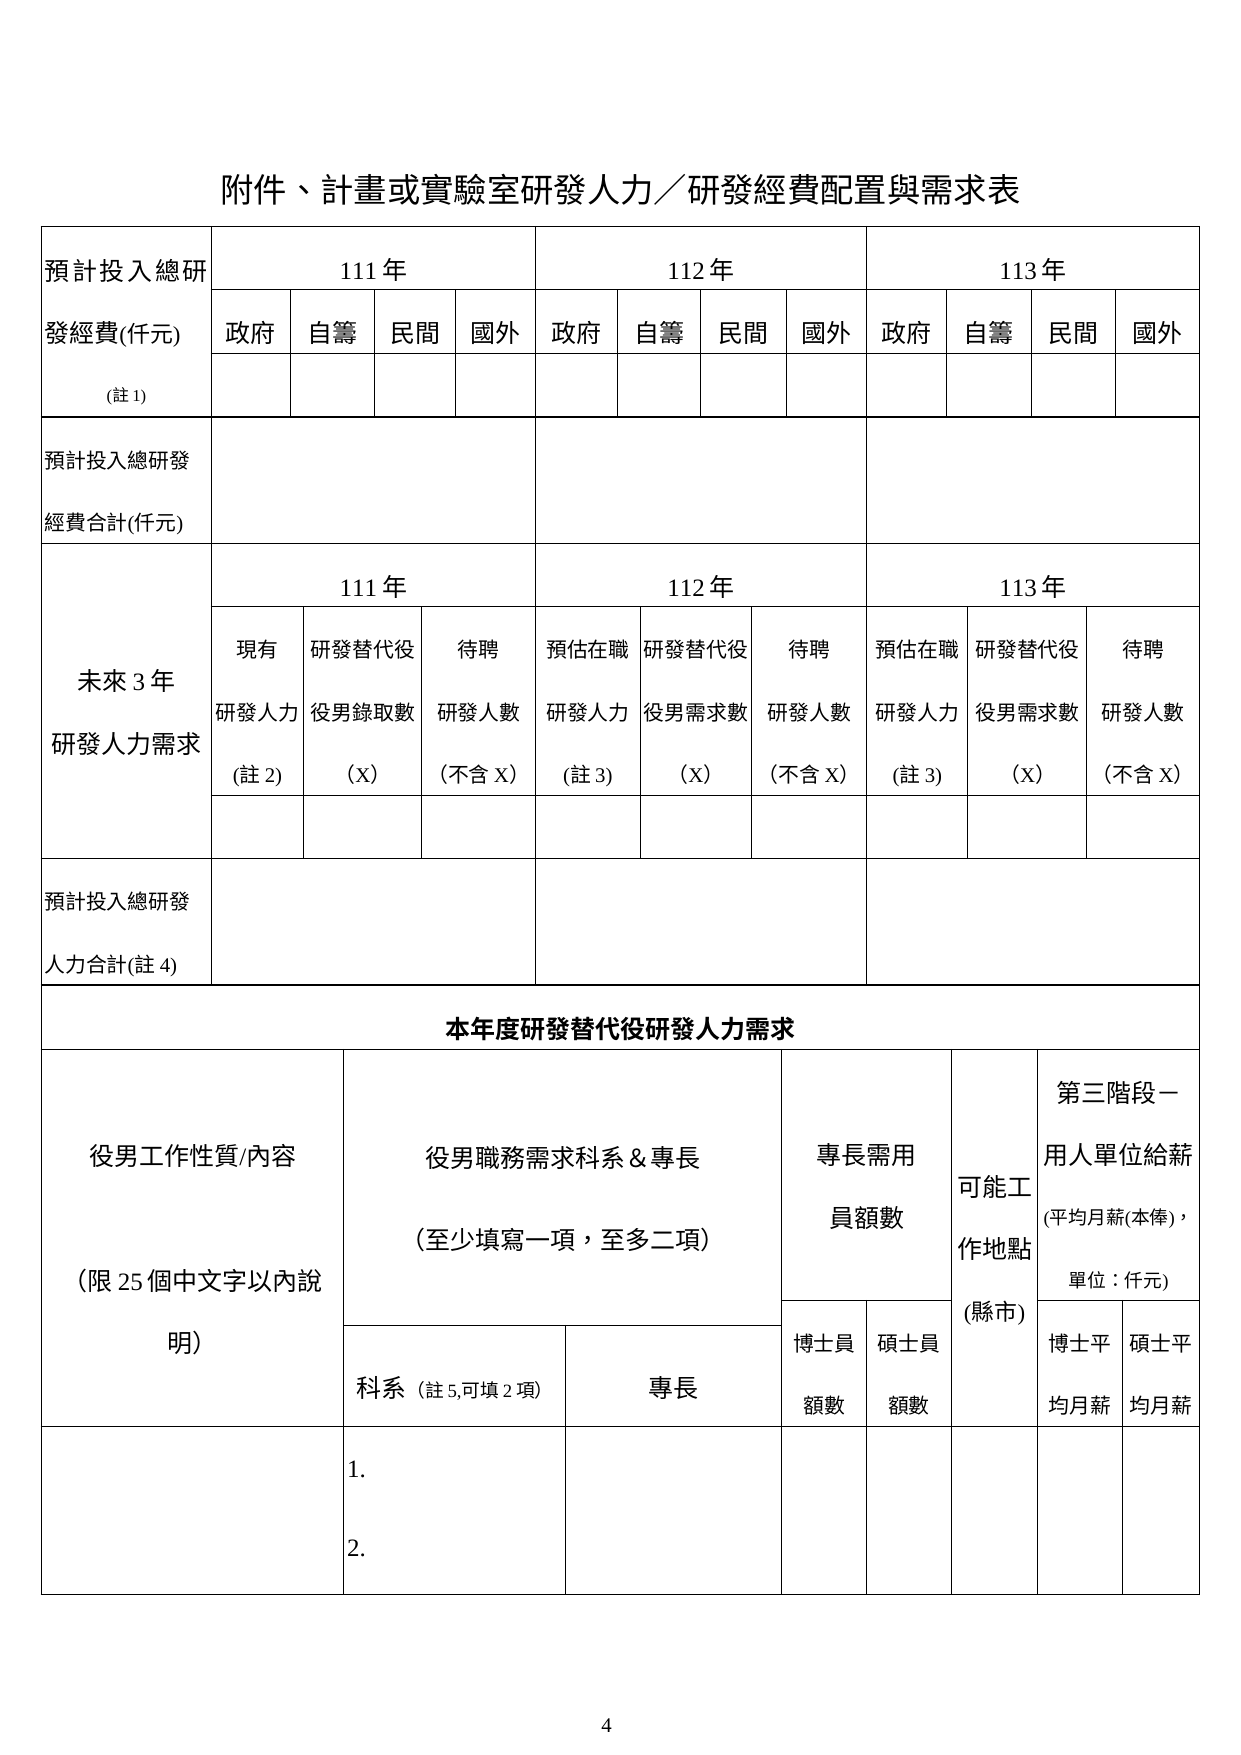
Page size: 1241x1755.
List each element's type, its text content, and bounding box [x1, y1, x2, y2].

table_cell [42, 1427, 343, 1594]
table_cell 113年 [867, 544, 1199, 606]
table_cell 役男職務需求科系＆專長 （至少填寫一項，至多二項） [344, 1050, 781, 1325]
table_cell [1123, 1427, 1199, 1594]
table_header 預計投入總研發經費(仟元) (註1) [42, 227, 211, 416]
table_header 113年 [867, 227, 1199, 289]
table_cell 役男工作性質/內容 （限25個中文字以內說明） [42, 1050, 343, 1426]
table_cell 未來3年 研發人力需求 [42, 544, 211, 858]
table_cell [618, 354, 700, 416]
table_cell 112年 [536, 544, 866, 606]
table_cell 第三階段－ 用人單位給薪 (平均月薪(本俸)， 單位：仟元) [1038, 1050, 1199, 1300]
table_cell 111年 [212, 544, 535, 606]
table_cell 待聘 研發人數（不含X） [422, 607, 535, 794]
table_cell [867, 418, 1199, 542]
table_cell 預估在職 研發人力 (註3) [536, 607, 640, 794]
table_cell 博士員額數 [782, 1301, 866, 1426]
table_cell 民間 [375, 290, 455, 353]
table_cell [375, 354, 455, 416]
table_cell [952, 1427, 1037, 1594]
table_cell 待聘 研發人數（不含X） [752, 607, 866, 794]
table_cell 自籌 [291, 290, 374, 353]
table_cell 碩士員額數 [867, 1301, 951, 1426]
table_cell 可能工作地點(縣市) [952, 1050, 1037, 1426]
table_cell 專長 [566, 1326, 781, 1426]
table_cell [212, 859, 535, 984]
table_cell 博士平均月薪 [1038, 1301, 1122, 1426]
table_cell [641, 796, 751, 858]
table_cell [867, 354, 946, 416]
table_cell [867, 1427, 951, 1594]
table_cell 碩士平均月薪 [1123, 1301, 1199, 1426]
table_cell [1087, 796, 1199, 858]
table_header 112年 [536, 227, 866, 289]
table_cell [304, 796, 421, 858]
table_cell 政府 [536, 290, 617, 353]
table_cell 現有 研發人力(註2) [212, 607, 303, 794]
table_cell [1116, 354, 1199, 416]
table_cell [536, 796, 640, 858]
table_cell [752, 796, 866, 858]
table_cell [456, 354, 535, 416]
table_cell [536, 859, 866, 984]
table_cell 研發替代役役男需求數（X） [641, 607, 751, 794]
table_cell 預計投入總研發經費合計(仟元) [42, 418, 211, 542]
table_cell [291, 354, 374, 416]
table_cell [701, 354, 786, 416]
table_header 111年 [212, 227, 535, 289]
table_cell [536, 418, 866, 542]
table_cell 民間 [701, 290, 786, 353]
table_cell 專長需用 員額數 [782, 1050, 951, 1300]
table_cell 國外 [456, 290, 535, 353]
table_cell [1038, 1427, 1122, 1594]
text 附件、計畫或實驗室研發人力／研發經費配置與需求表 [59, 146, 1181, 209]
table_cell 國外 [1116, 290, 1199, 353]
table_cell [867, 796, 967, 858]
table_cell [867, 859, 1199, 984]
table_cell 本年度研發替代役研發人力需求 [42, 986, 1199, 1049]
table_cell [787, 354, 866, 416]
table_cell [536, 354, 617, 416]
table_cell [212, 418, 535, 542]
table_cell 預計投入總研發人力合計(註4) [42, 859, 211, 984]
table_cell 政府 [867, 290, 946, 353]
table_cell [947, 354, 1031, 416]
table_cell 國外 [787, 290, 866, 353]
table_cell [422, 796, 535, 858]
table_cell [782, 1427, 866, 1594]
table_cell [1032, 354, 1115, 416]
table_cell 民間 [1032, 290, 1115, 353]
table_cell [968, 796, 1086, 858]
table_cell 科系（註5,可填2項） [344, 1326, 565, 1426]
table_cell 政府 [212, 290, 290, 353]
table_cell 預估在職 研發人力(註3) [867, 607, 967, 794]
table_cell [212, 354, 290, 416]
table_cell 研發替代役役男錄取數（X） [304, 607, 421, 794]
table_cell [566, 1427, 781, 1594]
table_cell 自籌 [947, 290, 1031, 353]
table_cell [344, 1427, 565, 1594]
table_cell 自籌 [618, 290, 700, 353]
table_cell [212, 796, 303, 858]
table_cell 研發替代役役男需求數（X） [968, 607, 1086, 794]
table_cell 待聘 研發人數（不含X） [1087, 607, 1199, 794]
